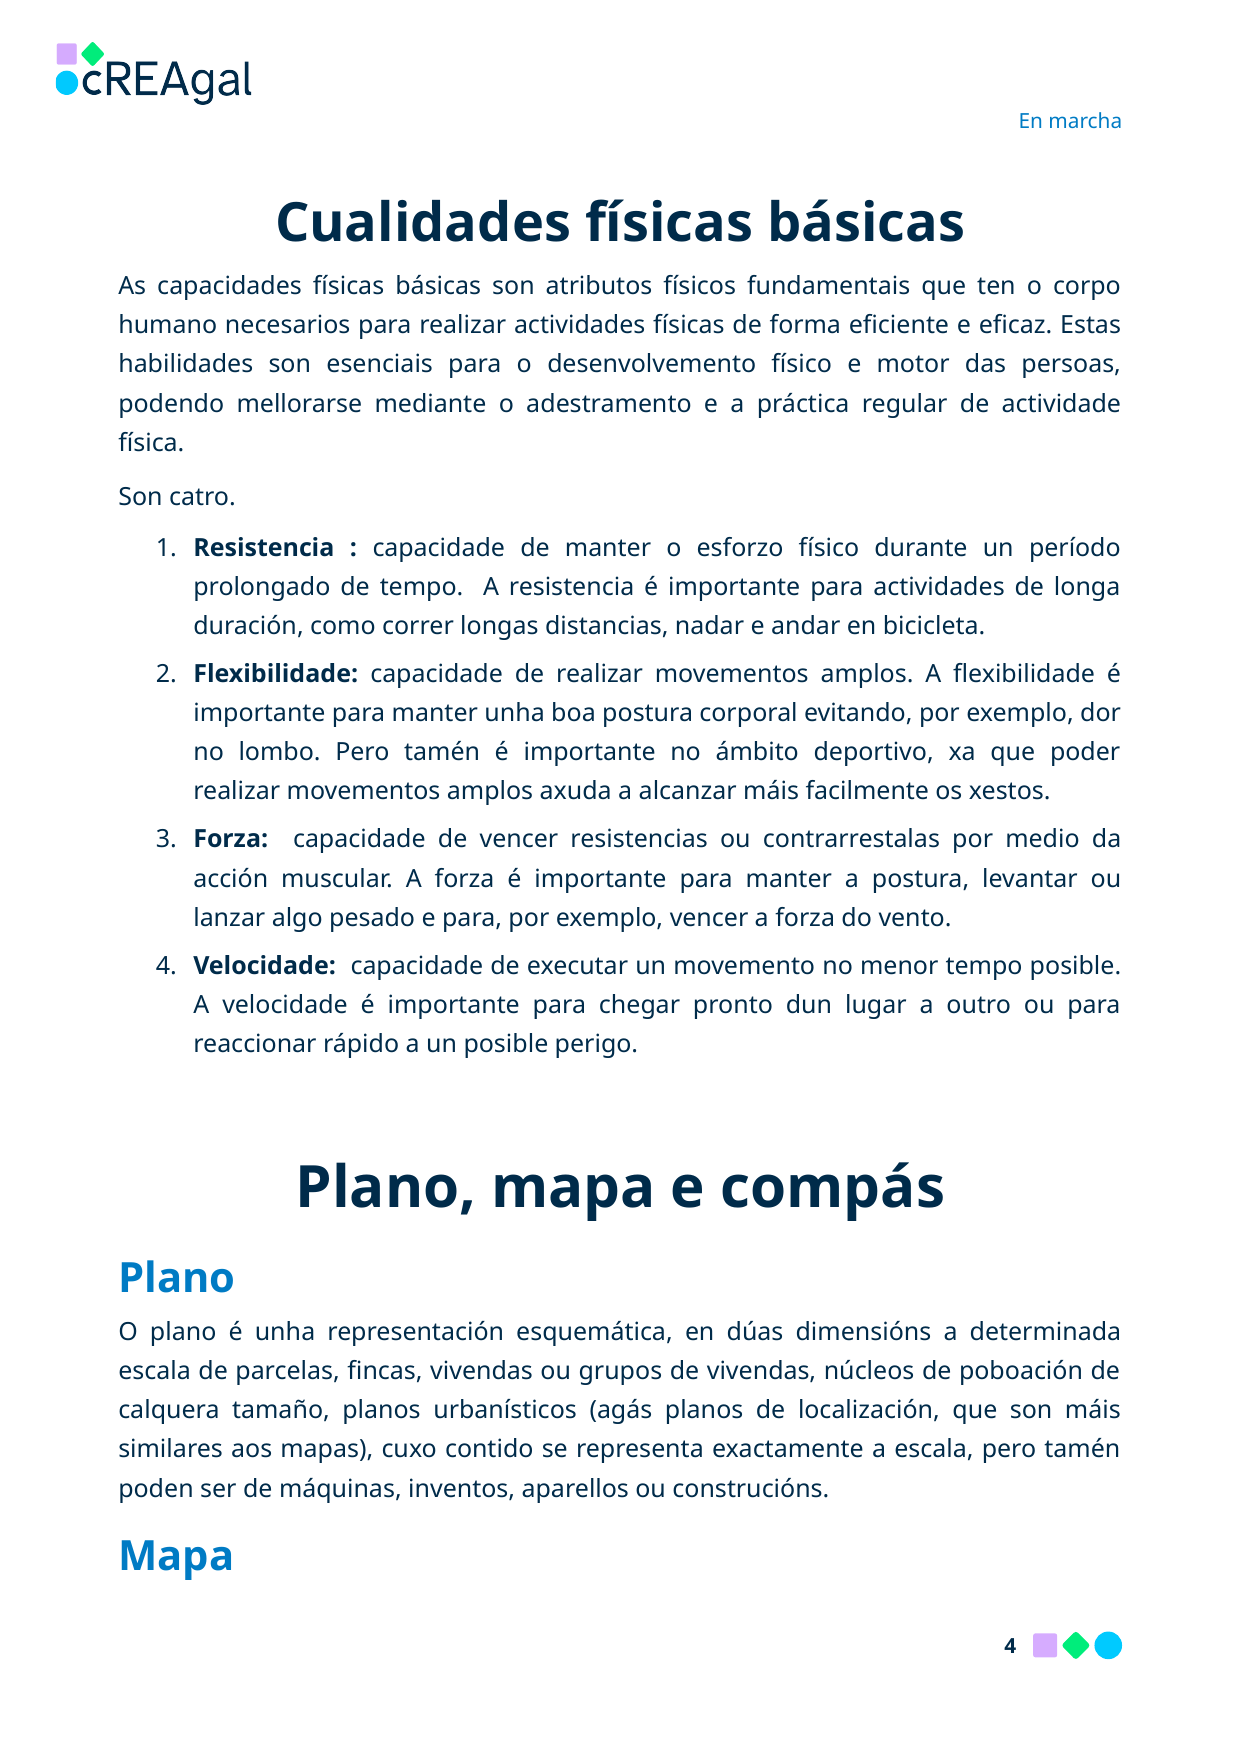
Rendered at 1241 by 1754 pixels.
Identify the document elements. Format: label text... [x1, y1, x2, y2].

subtitle Plano, mapa e compás [118, 1144, 1122, 1224]
picture [55, 42, 252, 105]
text Son catro. [118, 478, 1122, 512]
subtitle Cualidades físicas básicas [118, 183, 1122, 257]
subtitle Mapa [118, 1525, 1122, 1582]
text O plano é unha representación esquemática, en dúas dimensións a determinada escala de parcelas, fincas, vivendas ou grupos de vivendas, núcleos de poboación de calquera tamaño, planos urbanísticos (agás planos de localización, que son máis similares aos mapas), cuxo contido se representa exactamente a escala, pero tamén poden ser de máquinas, inventos, aparellos ou construcións. [118, 1313, 1122, 1504]
subtitle Plano [118, 1248, 1122, 1304]
list Velocidade: capacidade de executar un movemento no menor tempo posible. A velocidade é importante para chegar pronto dun lugar a outro ou para reaccionar rápido a un posible perigo. [156, 947, 1122, 1060]
list Flexibilidade: capacidade de realizar movementos amplos. A flexibilidade é importante para manter unha boa postura corporal evitando, por exemplo, dor no lombo. Pero tamén é importante no ámbito deportivo, xa que poder realizar movementos amplos axuda a alcanzar máis facilmente os xestos. [156, 656, 1122, 807]
list Resistencia : capacidade de manter o esforzo físico durante un período prolongado de tempo. A resistencia é importante para actividades de longa duración, como correr longas distancias, nadar e andar en bicicleta. [156, 529, 1122, 642]
text As capacidades físicas básicas son atributos físicos fundamentais que ten o corpo humano necesarios para realizar actividades físicas de forma eficiente e eficaz. Estas habilidades son esenciais para o desenvolvemento físico e motor das persoas, podendo mellorarse mediante o adestramento e a práctica regular de actividade física. [118, 268, 1122, 458]
list Forza: capacidade de vencer resistencias ou contrarrestalas por medio da acción muscular. A forza é importante para manter a postura, levantar ou lanzar algo pesado e para, por exemplo, vencer a forza do vento. [156, 821, 1122, 933]
